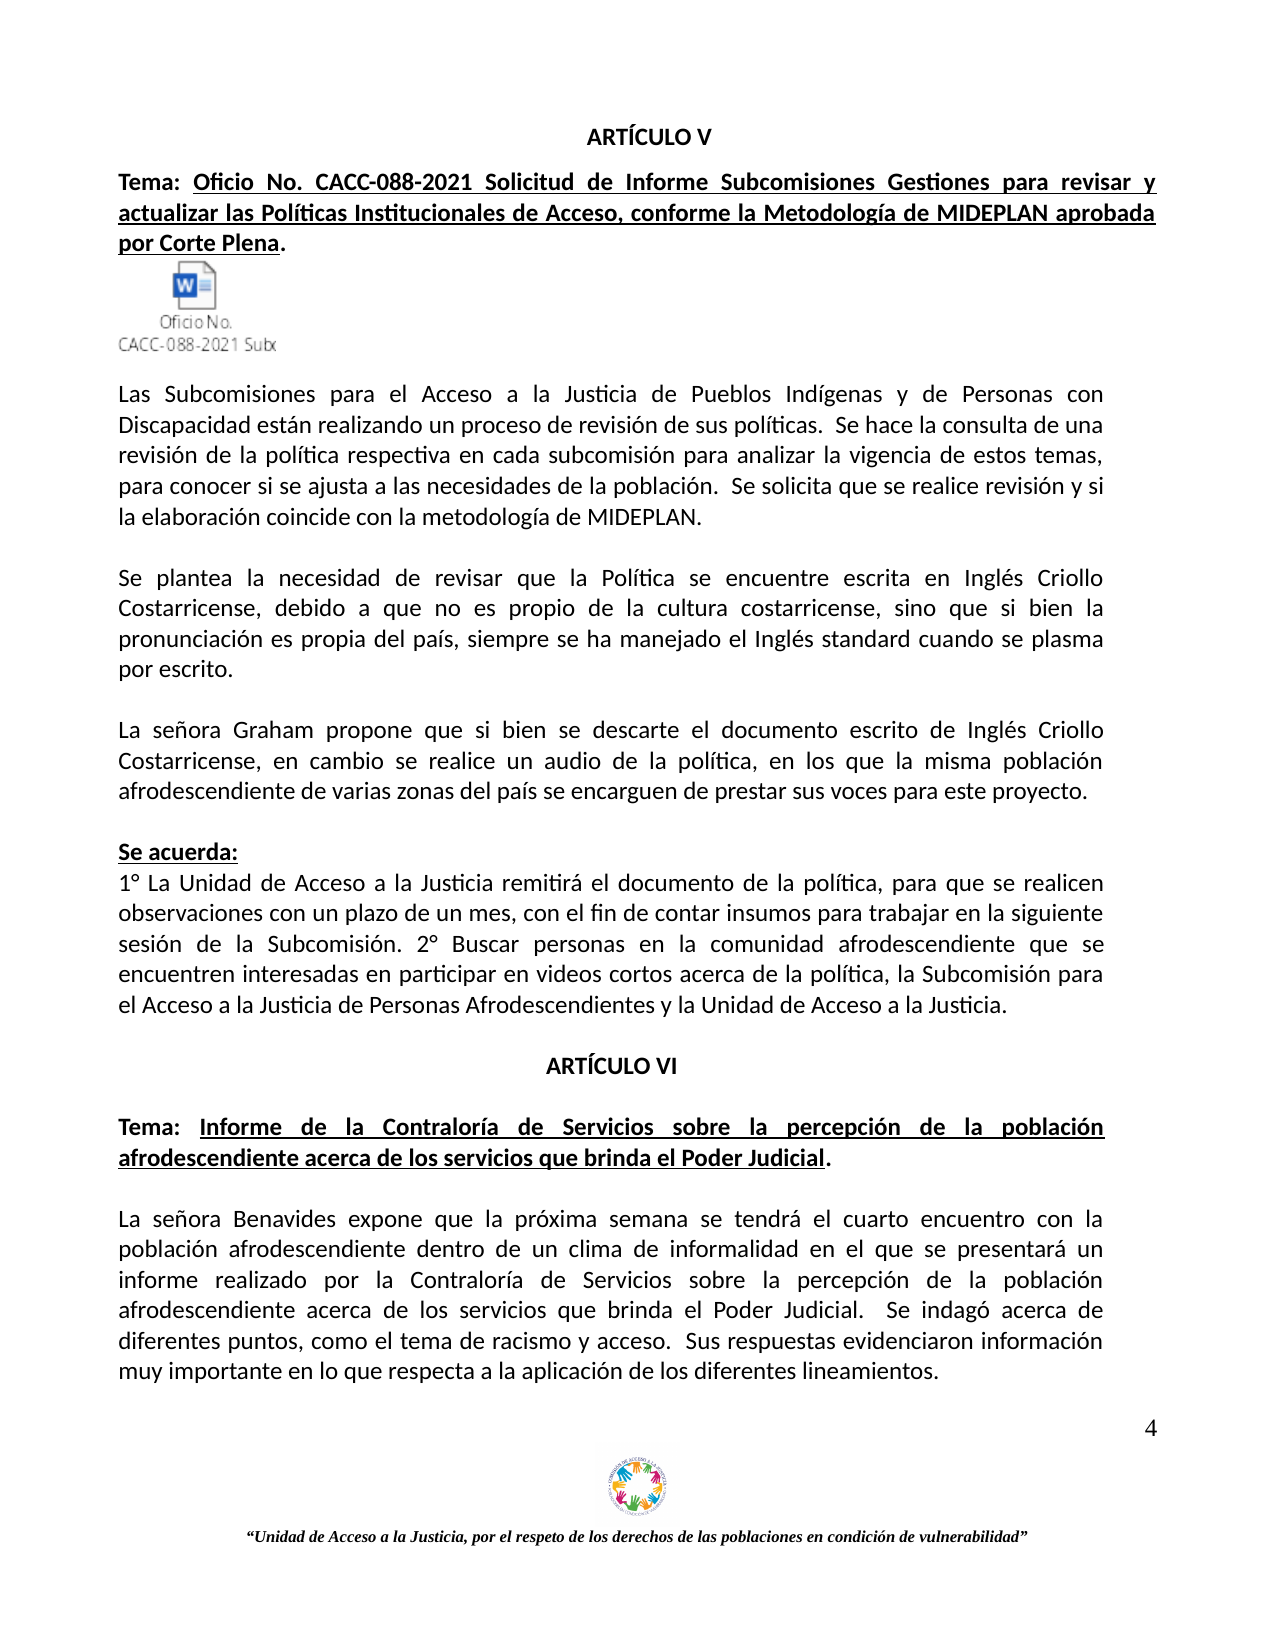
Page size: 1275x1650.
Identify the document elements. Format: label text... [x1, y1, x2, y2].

text Se acuerda: [118, 836, 1105, 867]
text La señora Graham propone que si bien se descarte el documento escrito de Inglés Criollo Costarricense, en cambio se realice un audio de la política, en los que la misma población afrodescendiente de varias zonas del país se encarguen de prestar sus voces para este proyecto. [118, 714, 1105, 806]
text Tema: Oficio No. CACC-088-2021 Solicitud de Informe Subcomisiones Gestiones para revisar y actualizar las Políticas Institucionales de Acceso, conforme la Metodología de MIDEPLAN aprobada por Corte Plena. [118, 166, 1157, 258]
text ARTÍCULO V [193, 121, 1105, 151]
text Las Subcomisiones para el Acceso a la Justicia de Pueblos Indígenas y de Personas con Discapacidad están realizando un proceso de revisión de sus políticas. Se hace la consulta de una revisión de la política respectiva en cada subcomisión para analizar la vigencia de estos temas, para conocer si se ajusta a las necesidades de la población. Se solicita que se realice revisión y si la elaboración coincide con la metodología de MIDEPLAN. [118, 379, 1105, 531]
text La señora Benavides expone que la próxima semana se tendrá el cuarto encuentro con la población afrodescendiente dentro de un clima de informalidad en el que se presentará un informe realizado por la Contraloría de Servicios sobre la percepción de la población afrodescendiente acerca de los servicios que brinda el Poder Judicial. Se indagó acerca de diferentes puntos, como el tema de racismo y acceso. Sus respuestas evidenciaron información muy importante en lo que respecta a la aplicación de los diferentes lineamientos. [118, 1203, 1105, 1386]
text ARTÍCULO VI [118, 1050, 1105, 1081]
text Tema: Informe de la Contraloría de Servicios sobre la percepción de la población afrodescendiente acerca de los servicios que brinda el Poder Judicial. [118, 1111, 1105, 1172]
text 1° La Unidad de Acceso a la Justicia remitirá el documento de la política, para que se realicen observaciones con un plazo de un mes, con el fin de contar insumos para trabajar en la siguiente sesión de la Subcomisión. 2° Buscar personas en la comunidad afrodescendiente que se encuentren interesadas en participar en videos cortos acerca de la política, la Subcomisión para el Acceso a la Justicia de Personas Afrodescendientes y la Unidad de Acceso a la Justicia. [118, 867, 1105, 1019]
text Se plantea la necesidad de revisar que la Política se encuentre escrita en Inglés Criollo Costarricense, debido a que no es propio de la cultura costarricense, sino que si bien la pronunciación es propia del país, siempre se ha manejado el Inglés standard cuando se plasma por escrito. [118, 562, 1105, 684]
